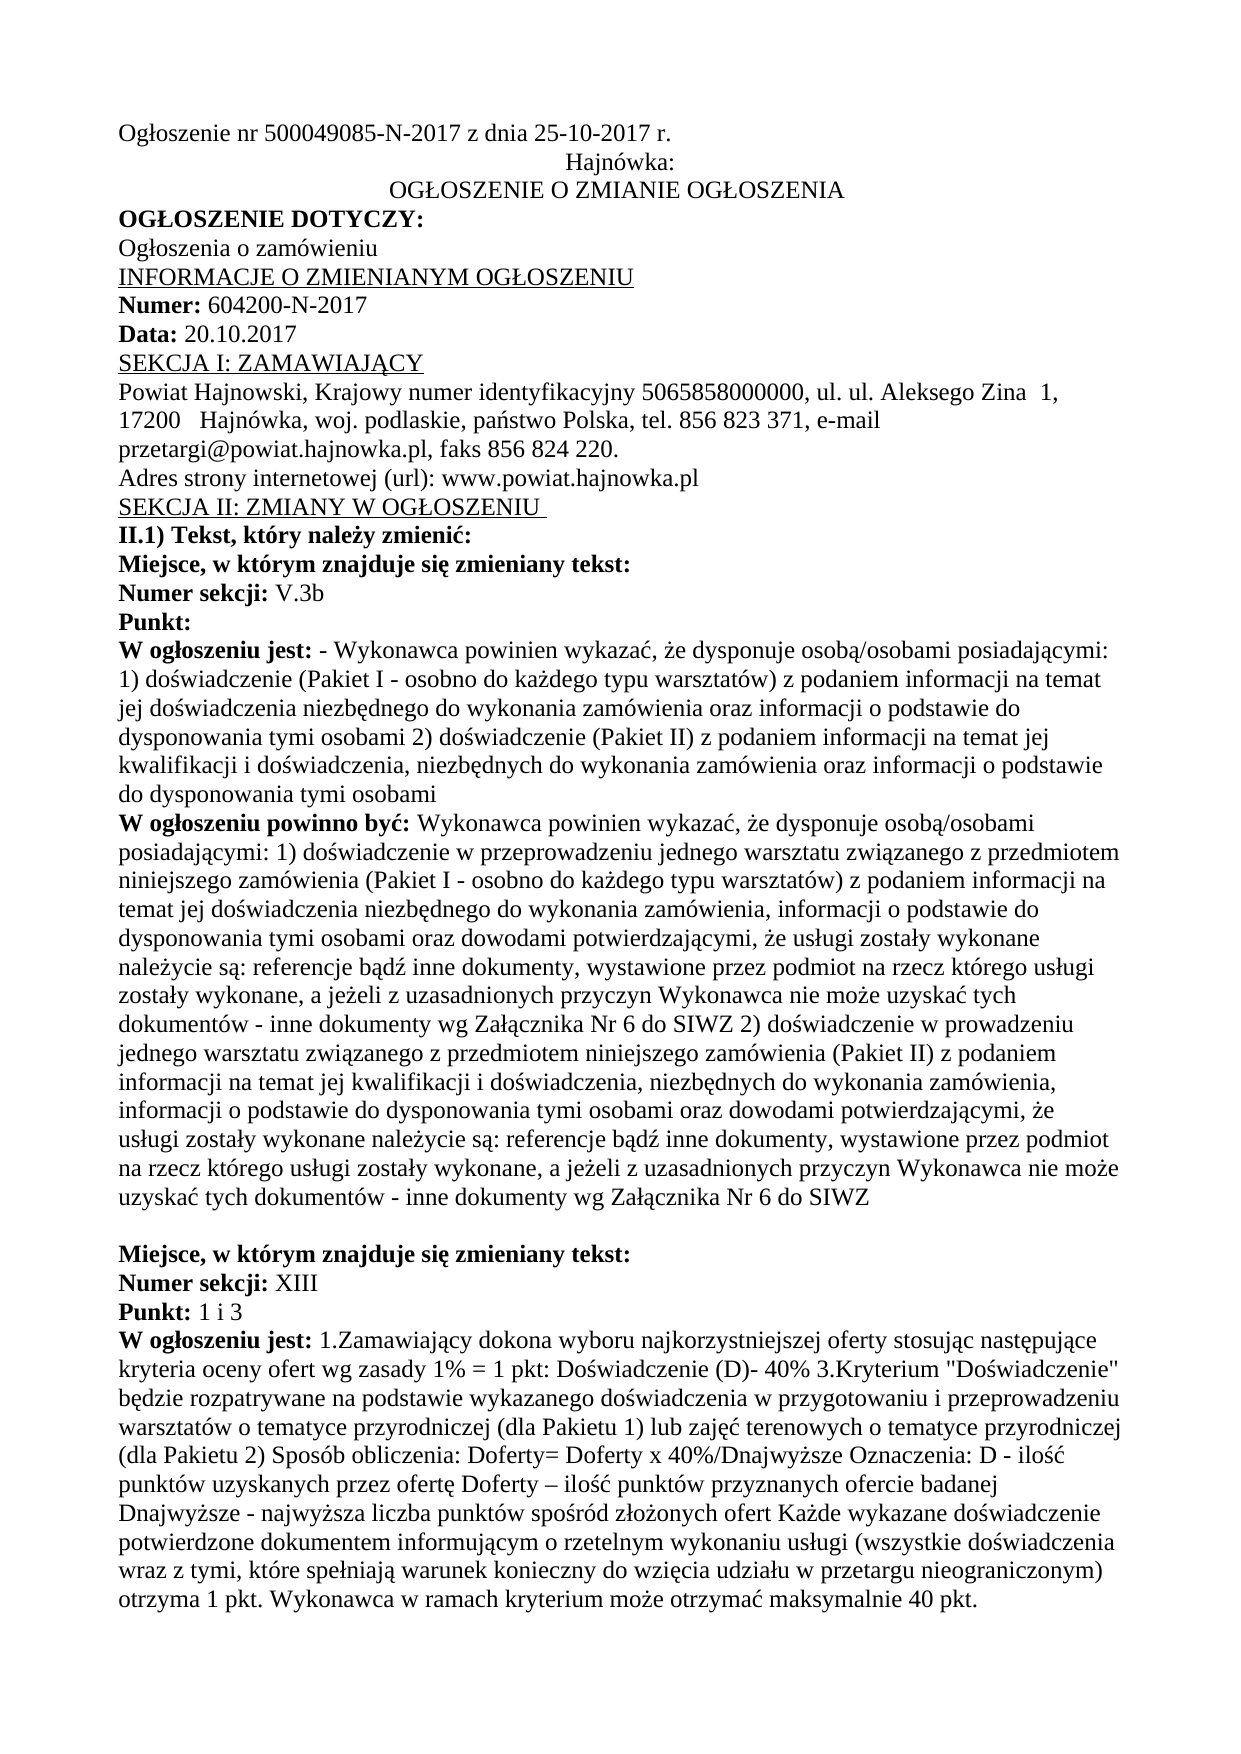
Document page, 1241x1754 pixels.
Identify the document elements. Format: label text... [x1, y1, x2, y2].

text Powiat Hajnowski, Krajowy numer identyfikacyjny 5065858000000, ul. ul. Aleksego Zina 1, 17200 Hajnówka, woj. podlaskie, państwo Polska, tel. 856 823 371, e-mail przetargi@powiat.hajnowka.pl, faks 856 824 220. Adres strony internetowej (url): www.powiat.hajnowka.pl [118, 377, 1122, 492]
text SEKCJA II: ZMIANY W OGŁOSZENIU [118, 492, 1122, 521]
text II.1) Tekst, który należy zmienić: [118, 521, 1122, 549]
text Ogłoszenie nr 500049085-N-2017 z dnia 25-10-2017 r. [118, 118, 1122, 147]
text SEKCJA I: ZAMAWIAJĄCY [118, 348, 1122, 377]
text Ogłoszenia o zamówieniu [118, 233, 1122, 262]
text Hajnówka: OGŁOSZENIE O ZMIANIE OGŁOSZENIA [118, 147, 1122, 204]
text INFORMACJE O ZMIENIANYM OGŁOSZENIU [118, 262, 1122, 291]
text Numer: 604200-N-2017 Data: 20.10.2017 [118, 291, 1122, 348]
text OGŁOSZENIE DOTYCZY: [118, 204, 1122, 233]
text Miejsce, w którym znajduje się zmieniany tekst: Numer sekcji: V.3b Punkt: W ogłoszeniu jest: - Wykonawca powinien wykazać, że dysponuje osobą/osobami posiadającymi: 1) doświadczenie (Pakiet I - osobno do każdego typu warsztatów) z podaniem informacji na temat jej doświadczenia niezbędnego do wykonania zamówienia oraz informacji o podstawie do dysponowania tymi osobami 2) doświadczenie (Pakiet II) z podaniem informacji na temat jej kwalifikacji i doświadczenia, niezbędnych do wykonania zamówienia oraz informacji o podstawie do dysponowania tymi osobami W ogłoszeniu powinno być: Wykonawca powinien wykazać, że dysponuje osobą/osobami posiadającymi: 1) doświadczenie w przeprowadzeniu jednego warsztatu związanego z przedmiotem niniejszego zamówienia (Pakiet I - osobno do każdego typu warsztatów) z podaniem informacji na temat jej doświadczenia niezbędnego do wykonania zamówienia, informacji o podstawie do dysponowania tymi osobami oraz dowodami potwierdzającymi, że usługi zostały wykonane należycie są: referencje bądź inne dokumenty, wystawione przez podmiot na rzecz którego usługi zostały wykonane, a jeżeli z uzasadnionych przyczyn Wykonawca nie może uzyskać tych dokumentów - inne dokumenty wg Załącznika Nr 6 do SIWZ 2) doświadczenie w prowadzeniu jednego warsztatu związanego z przedmiotem niniejszego zamówienia (Pakiet II) z podaniem informacji na temat jej kwalifikacji i doświadczenia, niezbędnych do wykonania zamówienia, informacji o podstawie do dysponowania tymi osobami oraz dowodami potwierdzającymi, że usługi zostały wykonane należycie są: referencje bądź inne dokumenty, wystawione przez podmiot na rzecz którego usługi zostały wykonane, a jeżeli z uzasadnionych przyczyn Wykonawca nie może uzyskać tych dokumentów - inne dokumenty wg Załącznika Nr 6 do SIWZ Miejsce, w którym znajduje się zmieniany tekst: Numer sekcji: XIII Punkt: 1 i 3 W ogłoszeniu jest: 1.Zamawiający dokona wyboru najkorzystniejszej oferty stosując następujące kryteria oceny ofert wg zasady 1% = 1 pkt: Doświadczenie (D)- 40% 3.Kryterium "Doświadczenie" będzie rozpatrywane na podstawie wykazanego doświadczenia w przygotowaniu i przeprowadzeniu warsztatów o tematyce przyrodniczej (dla Pakietu 1) lub zajęć terenowych o tematyce przyrodniczej (dla Pakietu 2) Sposób obliczenia: Doferty= Doferty x 40%/Dnajwyższe Oznaczenia: D - ilość punktów uzyskanych przez ofertę Doferty – ilość punktów przyznanych ofercie badanej Dnajwyższe - najwyższa liczba punktów spośród złożonych ofert Każde wykazane doświadczenie potwierdzone dokumentem informującym o rzetelnym wykonaniu usługi (wszystkie doświadczenia wraz z tymi, które spełniają warunek konieczny do wzięcia udziału w przetargu nieograniczonym) otrzyma 1 pkt. Wykonawca w ramach kryterium może otrzymać maksymalnie 40 pkt. [118, 549, 1122, 1613]
